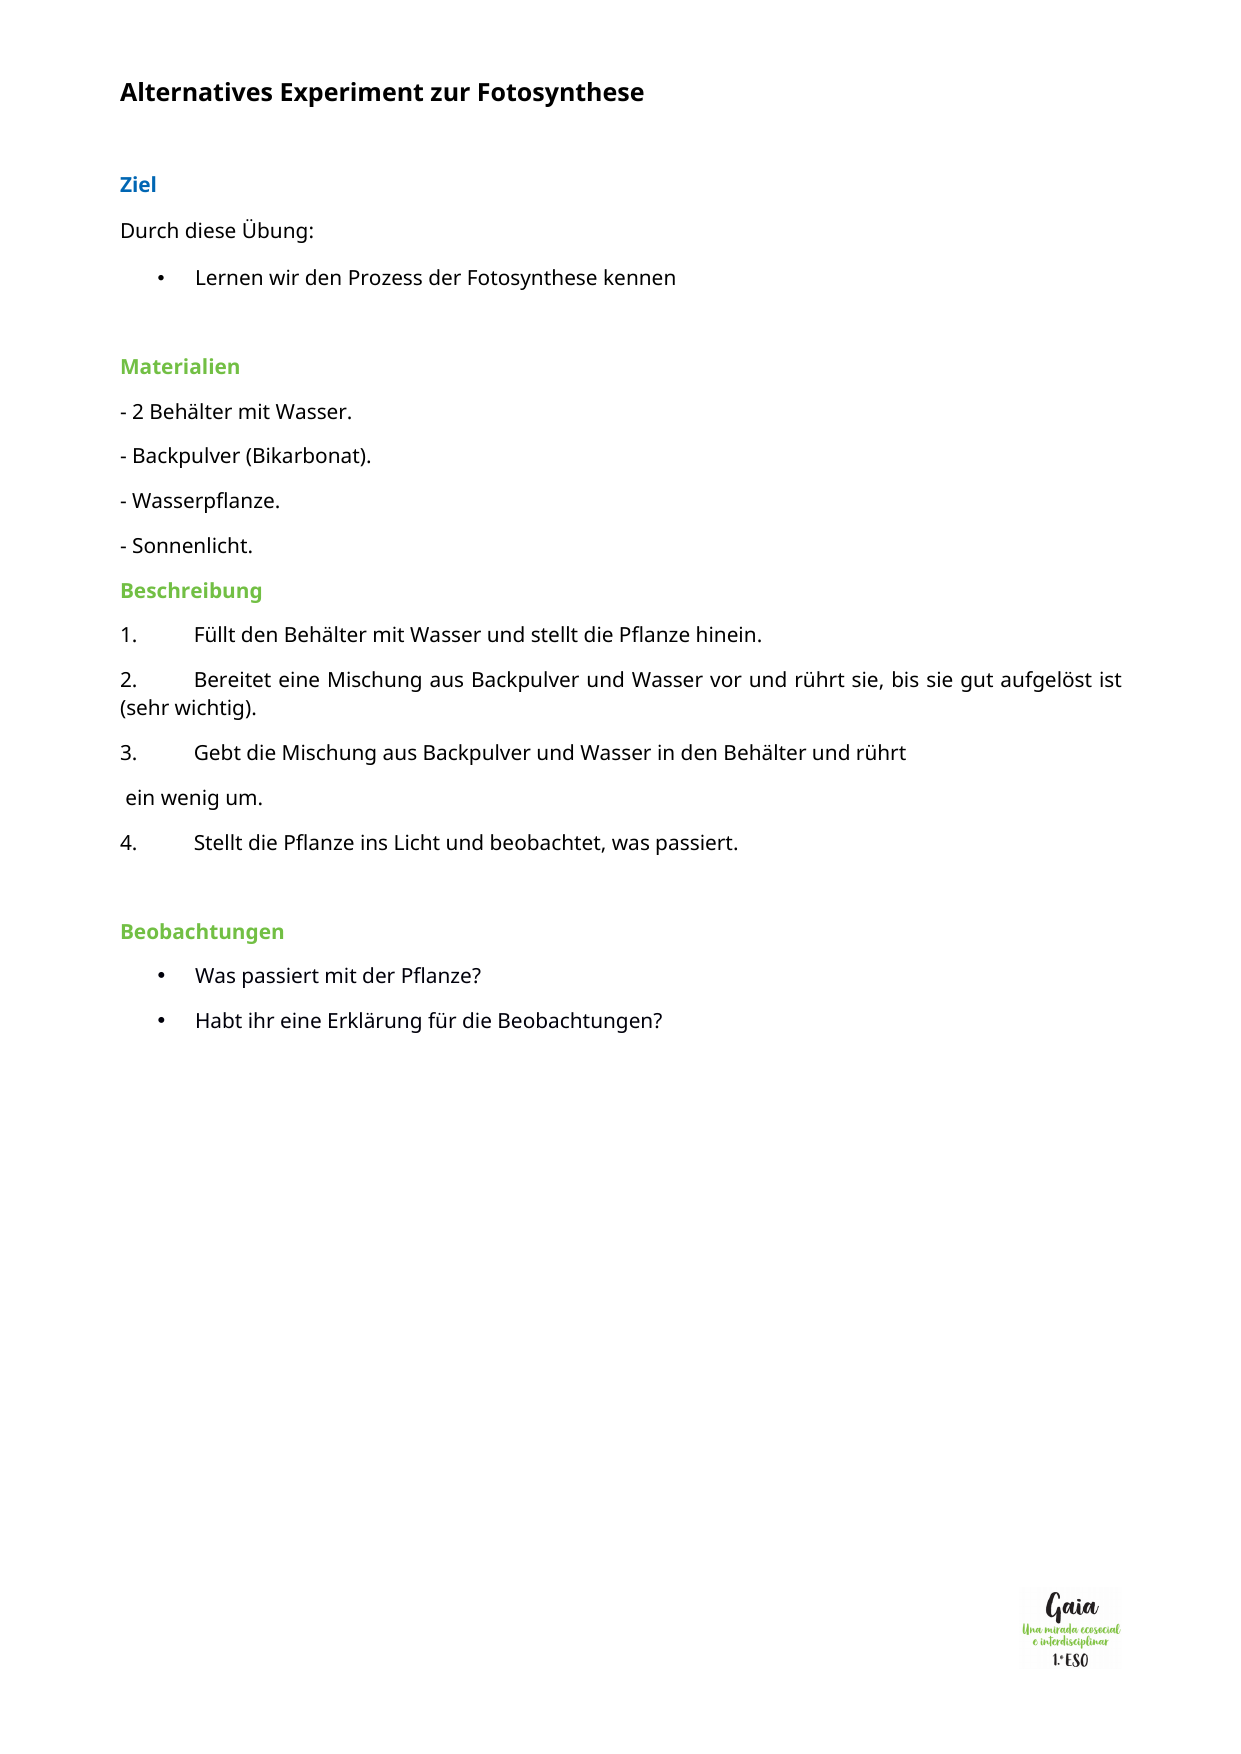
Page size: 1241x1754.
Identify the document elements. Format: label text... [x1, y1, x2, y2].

text Beobachtungen [120, 917, 1123, 945]
text Ziel [120, 170, 1123, 198]
text 2. Bereitet eine Mischung aus Backpulver und Wasser vor und rührt sie, bis sie gut aufgelöst ist (sehr wichtig). [120, 665, 1123, 722]
text 1. Füllt den Behälter mit Wasser und stellt die Pflanze hinein. [120, 620, 1123, 649]
text Materialien [120, 352, 1123, 381]
text - Sonnenlicht. [120, 531, 1123, 559]
text - Wasserpflanze. [120, 486, 1123, 515]
list Habt ihr eine Erklärung für die Beobachtungen? [157, 1006, 1123, 1035]
text Durch diese Übung: [120, 216, 1123, 245]
text 4. Stellt die Pflanze ins Licht und beobachtet, was passiert. [120, 828, 1123, 856]
text - Backpulver (Bikarbonat). [120, 442, 1123, 470]
text ein wenig um. [120, 783, 1123, 811]
text Beschreibung [120, 576, 1123, 604]
text - 2 Behälter mit Wasser. [120, 397, 1123, 425]
list Lernen wir den Prozess der Fotosynthese kennen [157, 263, 1123, 291]
text Alternatives Experiment zur Fotosynthese [120, 75, 1123, 109]
text 3. Gebt die Mischung aus Backpulver und Wasser in den Behälter und rührt [120, 738, 1123, 767]
list Was passiert mit der Pflanze? [157, 962, 1123, 990]
